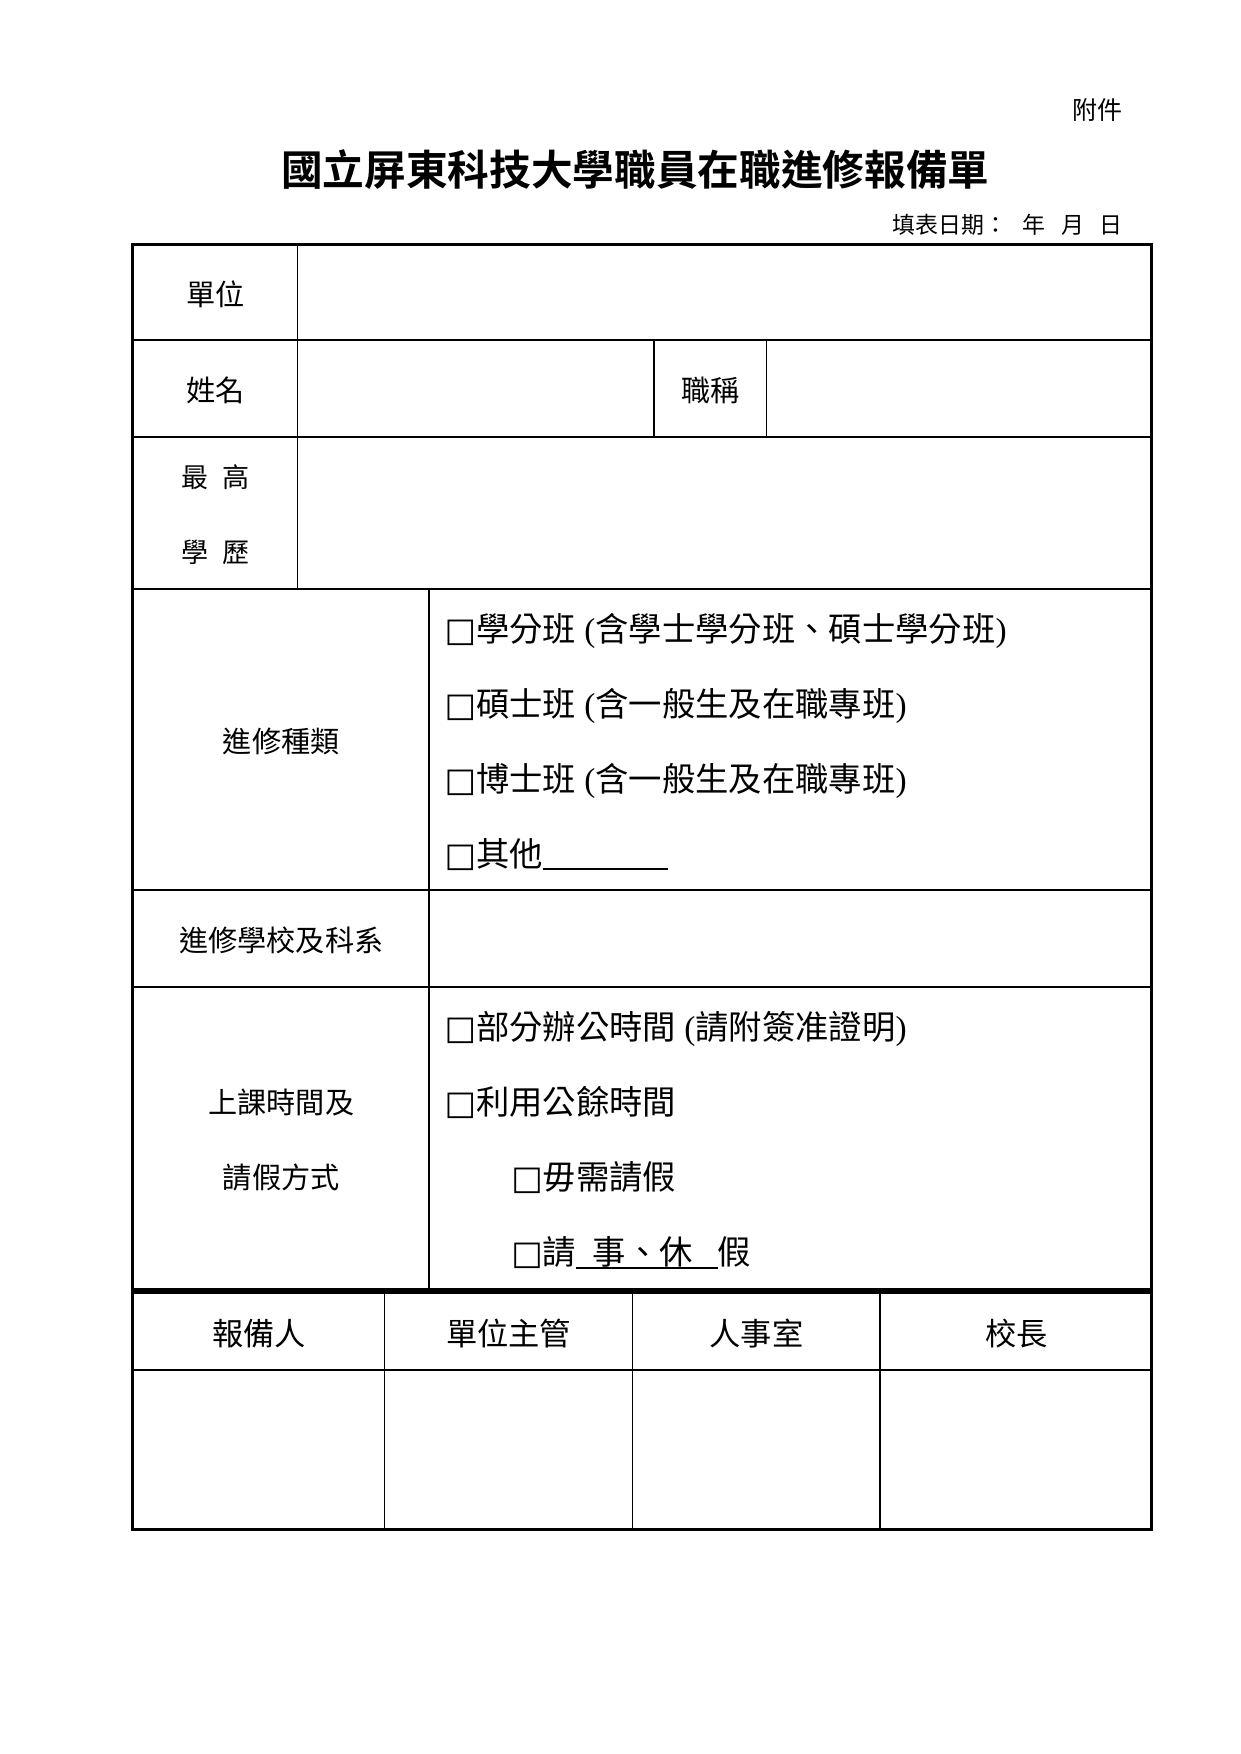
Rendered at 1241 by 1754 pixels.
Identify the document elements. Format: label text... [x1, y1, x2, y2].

table_header 單位主管 [385, 1294, 632, 1369]
table_header [298, 246, 1150, 339]
table_cell [633, 1371, 879, 1528]
table_header 單位 [134, 246, 297, 339]
table_cell [430, 891, 1150, 986]
table_header 校長 [881, 1294, 1150, 1369]
table_cell [298, 341, 653, 436]
text 國立屏東科技大學職員在職進修報備單 [148, 130, 1122, 205]
table_cell □學分班 (含學士學分班、碩士學分班) □碩士班 (含一般生及在職專班) □博士班 (含一般生及在職專班) □其他 [430, 590, 1150, 889]
table_cell [767, 341, 1150, 436]
table_cell 進修學校及科系 [134, 891, 428, 986]
text 填表日期： 年 月 日 [148, 205, 1122, 242]
table_cell [298, 438, 1150, 588]
table_header 人事室 [633, 1294, 879, 1369]
table_cell 職稱 [655, 341, 766, 436]
text 附件 [1072, 91, 1125, 127]
table_cell □部分辦公時間 (請附簽准證明) □利用公餘時間 □毋需請假 □請 事、休 假 [430, 988, 1150, 1288]
table_cell 姓名 [134, 341, 297, 436]
table_cell [881, 1371, 1150, 1528]
table_cell [134, 1371, 384, 1528]
table_cell 最 高 學 歷 [134, 438, 297, 588]
table_cell [385, 1371, 632, 1528]
table_header 報備人 [134, 1294, 384, 1369]
table_cell 上課時間及 請假方式 [134, 988, 428, 1288]
table_cell 進修種類 [134, 590, 428, 889]
